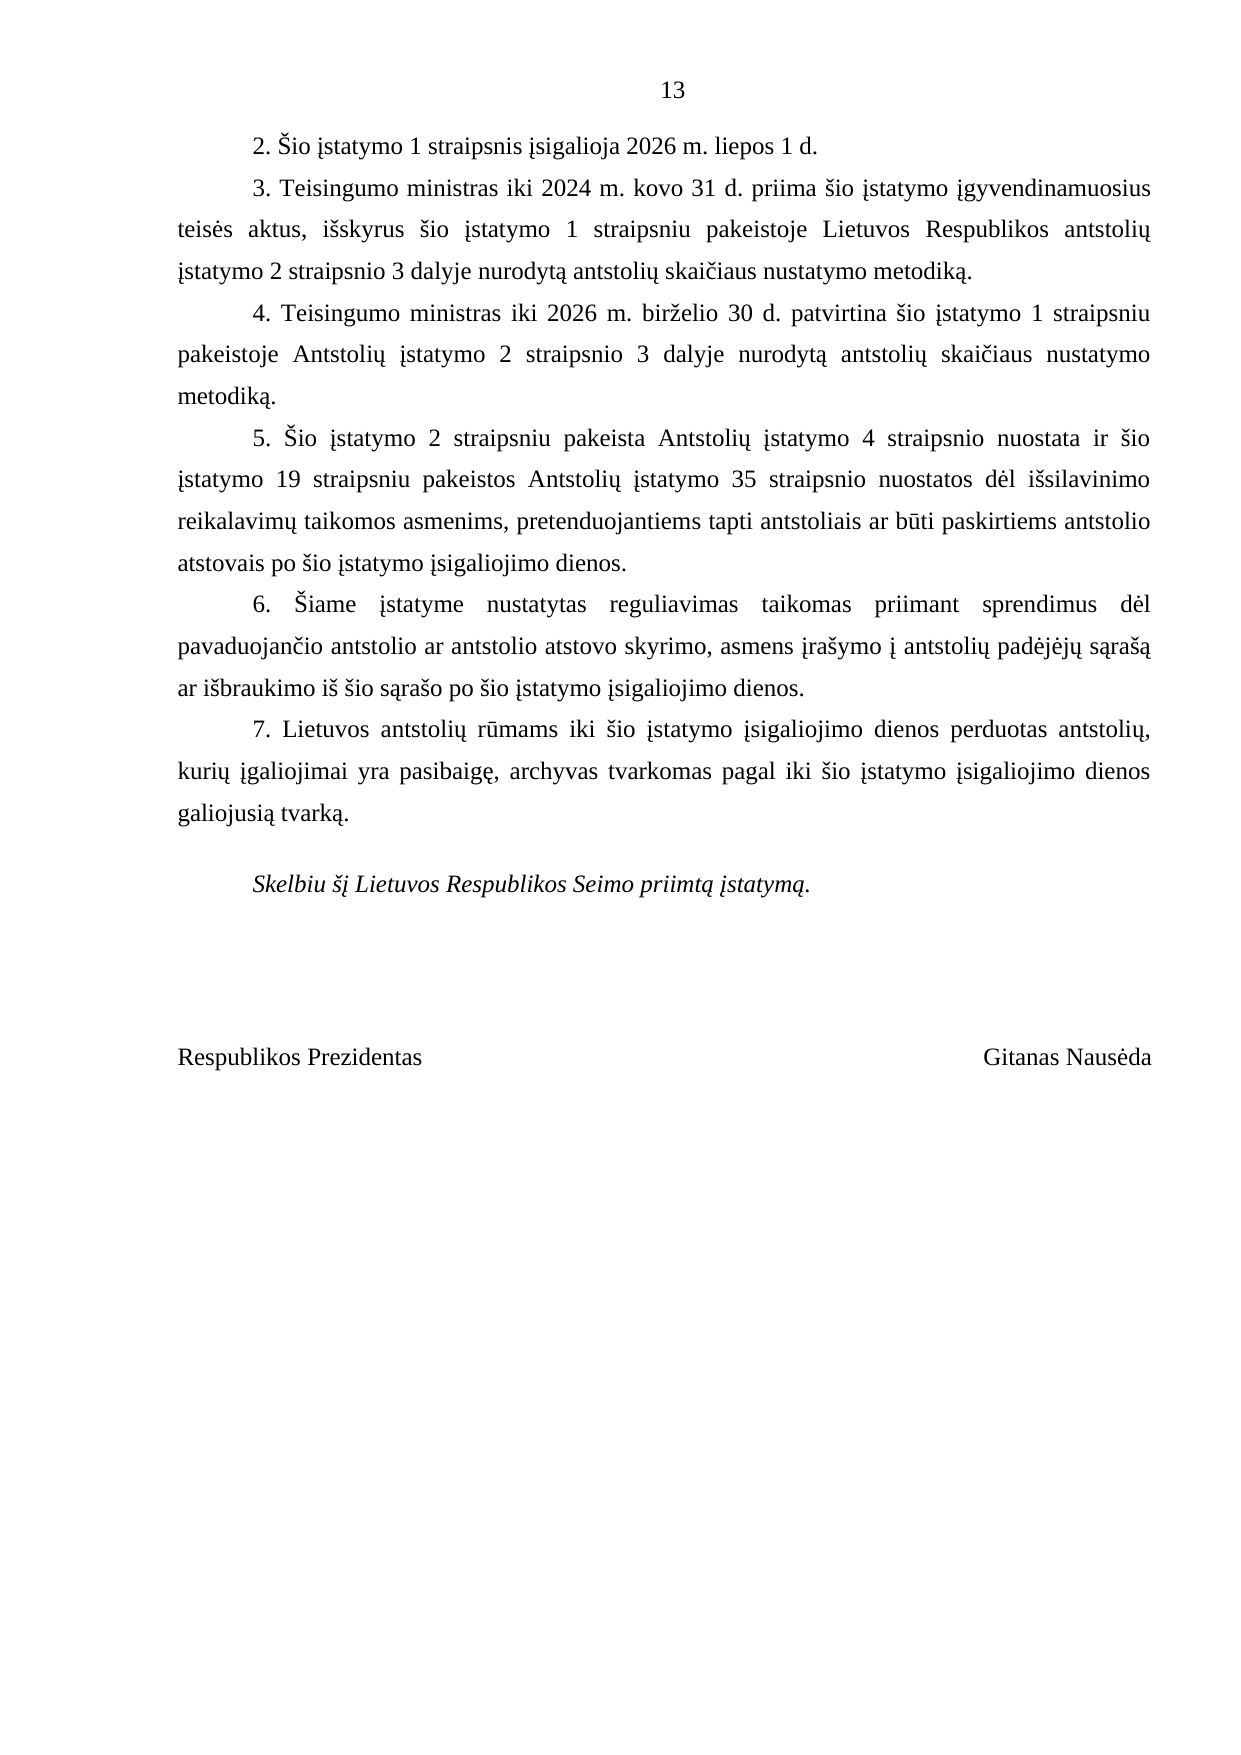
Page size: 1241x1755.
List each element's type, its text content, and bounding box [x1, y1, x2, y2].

text 4. Teisingumo ministras iki 2026 m. birželio 30 d. patvirtina šio įstatymo 1 straipsniu pakeistoje Antstolių įstatymo 2 straipsnio 3 dalyje nurodytą antstolių skaičiaus nustatymo metodiką. [177, 285, 1152, 410]
text 6. Šiame įstatyme nustatytas reguliavimas taikomas priimant sprendimus dėl pavaduojančio antstolio ar antstolio atstovo skyrimo, asmens įrašymo į antstolių padėjėjų sąrašą ar išbraukimo iš šio sąrašo po šio įstatymo įsigaliojimo dienos. [177, 576, 1152, 701]
text Respublikos Prezidentas Gitanas Nausėda [177, 1042, 1152, 1071]
text Skelbiu šį Lietuvos Respublikos Seimo priimtą įstatymą. [177, 869, 1152, 898]
text 3. Teisingumo ministras iki 2024 m. kovo 31 d. priima šio įstatymo įgyvendinamuosius teisės aktus, išskyrus šio įstatymo 1 straipsniu pakeistoje Lietuvos Respublikos antstolių įstatymo 2 straipsnio 3 dalyje nurodytą antstolių skaičiaus nustatymo metodiką. [177, 160, 1152, 285]
text 5. Šio įstatymo 2 straipsniu pakeista Antstolių įstatymo 4 straipsnio nuostata ir šio įstatymo 19 straipsniu pakeistos Antstolių įstatymo 35 straipsnio nuostatos dėl išsilavinimo reikalavimų taikomos asmenims, pretenduojantiems tapti antstoliais ar būti paskirtiems antstolio atstovais po šio įstatymo įsigaliojimo dienos. [177, 410, 1152, 576]
text 2. Šio įstatymo 1 straipsnis įsigalioja 2026 m. liepos 1 d. [177, 118, 1152, 160]
text 7. Lietuvos antstolių rūmams iki šio įstatymo įsigaliojimo dienos perduotas antstolių, kurių įgaliojimai yra pasibaigę, archyvas tvarkomas pagal iki šio įstatymo įsigaliojimo dienos galiojusią tvarką. [177, 701, 1152, 826]
